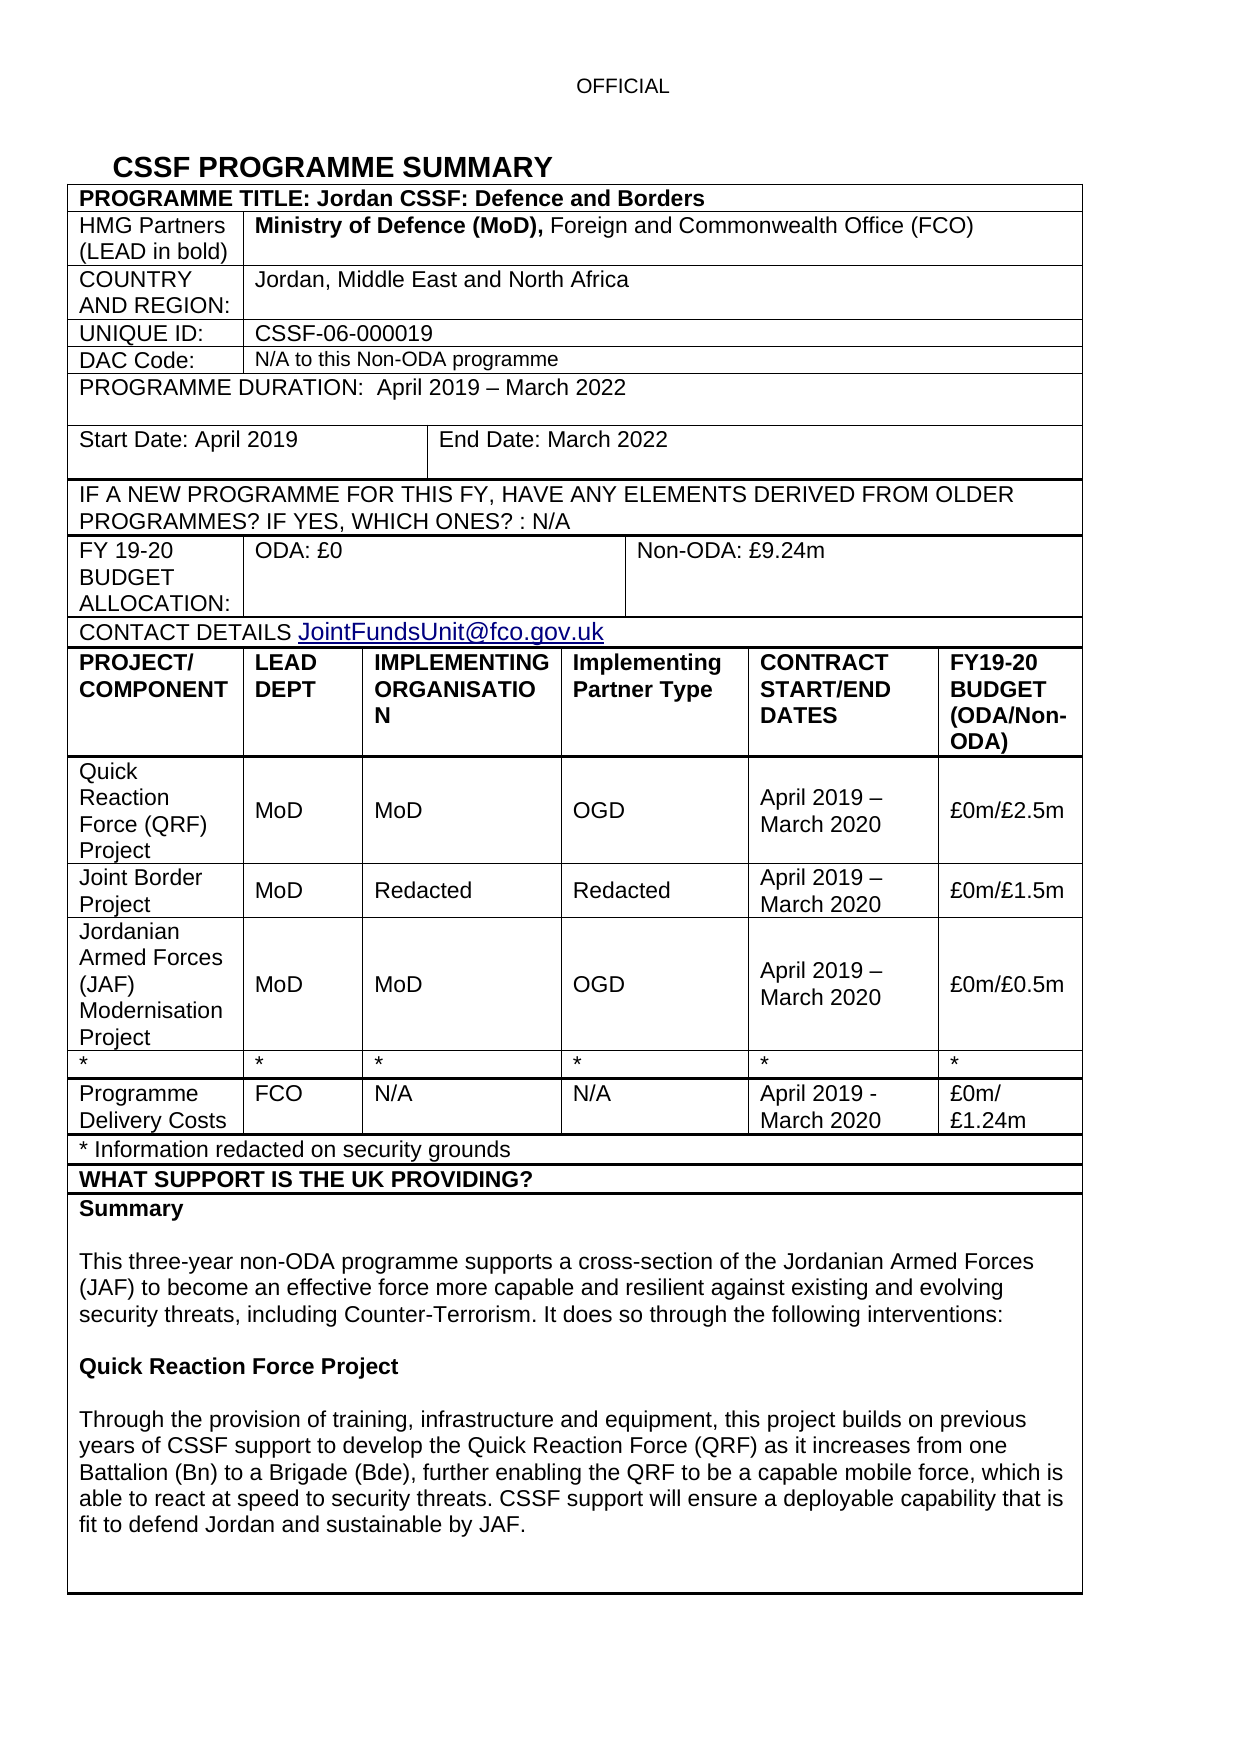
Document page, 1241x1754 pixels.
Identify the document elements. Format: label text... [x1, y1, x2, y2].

table_cell April 2019 – March 2020 [749, 758, 938, 863]
table_cell * [562, 1051, 748, 1077]
table_cell N/A [562, 1080, 748, 1133]
table_cell Start Date: April 2019 [68, 426, 427, 478]
table_cell PROGRAMME DURATION: April 2019 – March 2022 [68, 374, 1082, 424]
table_cell N/A [363, 1080, 561, 1133]
table_cell OGD [562, 918, 748, 1050]
table_cell COUNTRY AND REGION: [68, 266, 243, 318]
table_cell Summary This three-year non-ODA programme supports a cross-section of the Jordanian Armed Forces (JAF) to become an effective force more capable and resilient against existing and evolving security threats, including Counter-Terrorism. It does so through the following interventions: Quick Reaction Force Project Through the provision of training, infrastructure and equipment, this project builds on previous years of CSSF support to develop the Quick Reaction Force (QRF) as it increases from one Battalion (Bn) to a Brigade (Bde), further enabling the QRF to be a capable mobile force, which is able to react at speed to security threats. CSSF support will ensure a deployable capability that is fit to defend Jordan and sustainable by JAF. [68, 1195, 1082, 1592]
table_cell ODA: £0 [244, 537, 625, 616]
table_cell UNIQUE ID: [68, 320, 243, 346]
table_cell FY19-20 BUDGET (ODA/Non-ODA) [939, 649, 1082, 755]
table_cell IF A NEW PROGRAMME FOR THIS FY, HAVE ANY ELEMENTS DERIVED FROM OLDER PROGRAMMES? IF YES, WHICH ONES? : N/A [68, 481, 1082, 534]
table_cell Implementing Partner Type [562, 649, 748, 755]
table_cell £0m/£0.5m [939, 918, 1082, 1050]
table_cell FY 19-20 BUDGET ALLOCATION: [68, 537, 243, 616]
table_cell Non-ODA: £9.24m [626, 537, 1082, 616]
table_cell FCO [244, 1080, 362, 1133]
table_cell HMG Partners (LEAD in bold) [68, 212, 243, 265]
table_cell Redacted [562, 864, 748, 917]
table_cell MoD [363, 758, 561, 863]
table_cell April 2019 – March 2020 [749, 918, 938, 1050]
table_cell MoD [244, 758, 362, 863]
table_cell CSSF-06-000019 [244, 320, 1082, 346]
table_cell £0m/£1.5m [939, 864, 1082, 917]
table_cell MoD [244, 864, 362, 917]
table_cell Redacted [363, 864, 561, 917]
table_cell Programme Delivery Costs [68, 1080, 243, 1133]
table_cell * [749, 1051, 938, 1077]
table_cell IMPLEMENTING ORGANISATION [363, 649, 561, 755]
table_cell End Date: March 2022 [428, 426, 1082, 478]
table_cell * [363, 1051, 561, 1077]
table_cell PROJECT/ COMPONENT [68, 649, 243, 755]
table_cell LEAD DEPT [244, 649, 362, 755]
table_header PROGRAMME TITLE: Jordan CSSF: Defence and Borders [68, 185, 1082, 211]
table_cell * [244, 1051, 362, 1077]
table_cell * [68, 1051, 243, 1077]
table_cell April 2019 – March 2020 [749, 864, 938, 917]
table_cell * [939, 1051, 1082, 1077]
table_cell MoD [244, 918, 362, 1050]
table_cell N/A to this Non-ODA programme [244, 347, 1082, 373]
table_cell Joint Border Project [68, 864, 243, 917]
table_cell DAC Code: [68, 347, 243, 373]
table_cell £0m/£2.5m [939, 758, 1082, 863]
table_cell OGD [562, 758, 748, 863]
table_cell MoD [363, 918, 561, 1050]
text CSSF PROGRAMME SUMMARY [112, 150, 1128, 183]
table_cell CONTRACT START/END DATES [749, 649, 938, 755]
table_cell Jordan, Middle East and North Africa [244, 266, 1082, 318]
table_cell WHAT SUPPORT IS THE UK PROVIDING? [68, 1166, 1082, 1192]
table_cell April 2019 - March 2020 [749, 1080, 938, 1133]
table_cell CONTACT DETAILS JointFundsUnit@fco.gov.uk [68, 618, 1082, 646]
table_cell Ministry of Defence (MoD), Foreign and Commonwealth Office (FCO) [244, 212, 1082, 265]
table_cell Quick Reaction Force (QRF) Project [68, 758, 243, 863]
table_cell * Information redacted on security grounds [68, 1136, 1082, 1162]
table_cell £0m/£1.24m [939, 1080, 1082, 1133]
table_cell Jordanian Armed Forces (JAF) Modernisation Project [68, 918, 243, 1050]
